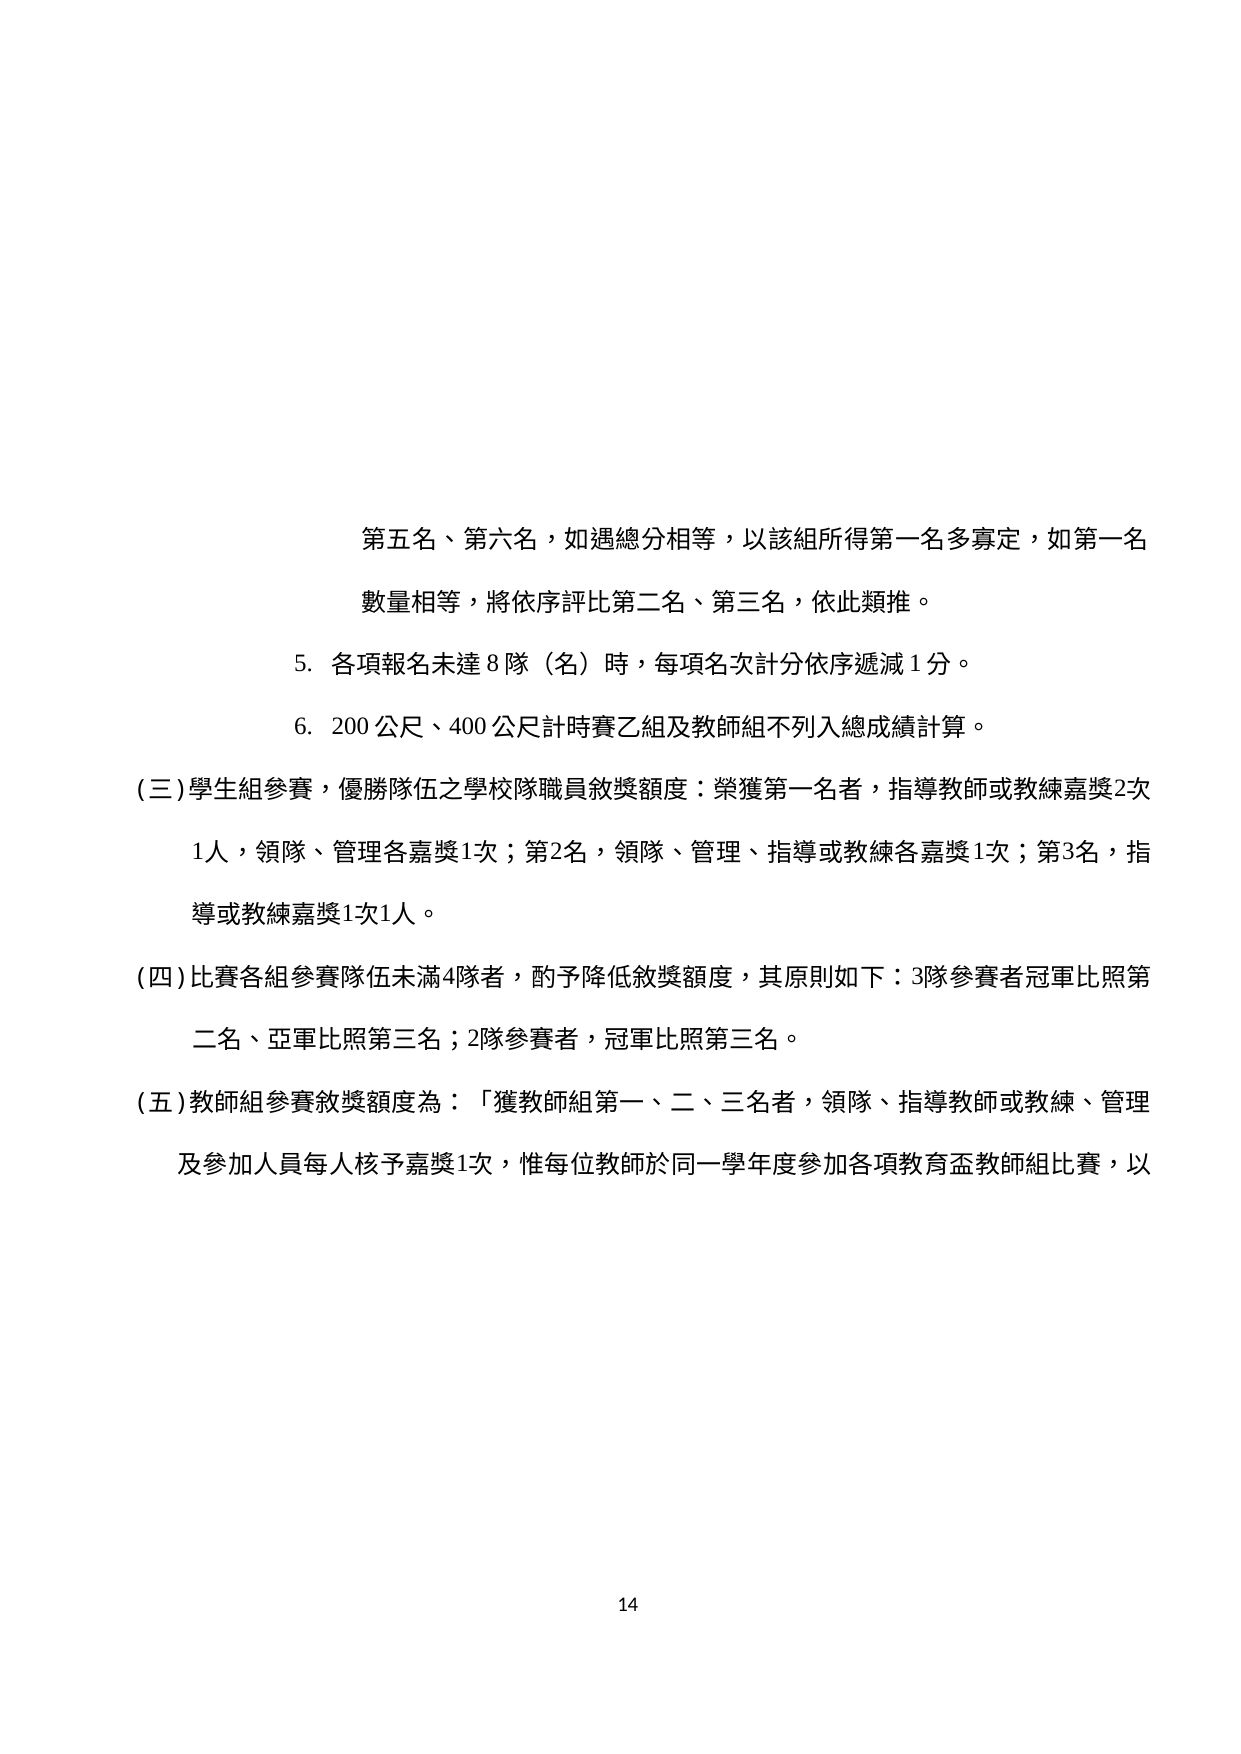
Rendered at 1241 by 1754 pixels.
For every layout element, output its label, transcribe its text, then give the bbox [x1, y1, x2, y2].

list 各項報名未達8隊（名）時，每項名次計分依序遞減1分。 [294, 621, 1152, 684]
list 計分方式：每項名次按9、7、6、5、4、3、2、1計分，惟大型團體花式、競速接力賽分數加倍。累積總分列為第一名、第二名、第三名、第四名、第五名、第六名，如遇總分相等，以該組所得第一名多寡定，如第一名數量相等，將依序評比第二名、第三名，依此類推。 [294, 496, 1152, 621]
text (五)教師組參賽敘獎額度為：「獲教師組第一、二、三名者，領隊、指導教師或教練、管理及參加人員每人核予嘉獎1次，惟每位教師於同一學年度參加各項教育盃教師組比賽，以 [133, 1059, 1152, 1184]
text (三)學生組參賽，優勝隊伍之學校隊職員敘獎額度：榮獲第一名者，指導教師或教練嘉獎2次1人，領隊、管理各嘉獎1次；第2名，領隊、管理、指導或教練各嘉獎1次；第3名，指導或教練嘉獎1次1人。 [133, 746, 1152, 934]
list 200公尺、400公尺計時賽乙組及教師組不列入總成績計算。 [294, 684, 1152, 746]
text (四)比賽各組參賽隊伍未滿4隊者，酌予降低敘獎額度，其原則如下：3隊參賽者冠軍比照第二名、亞軍比照第三名；2隊參賽者，冠軍比照第三名。 [133, 934, 1152, 1059]
